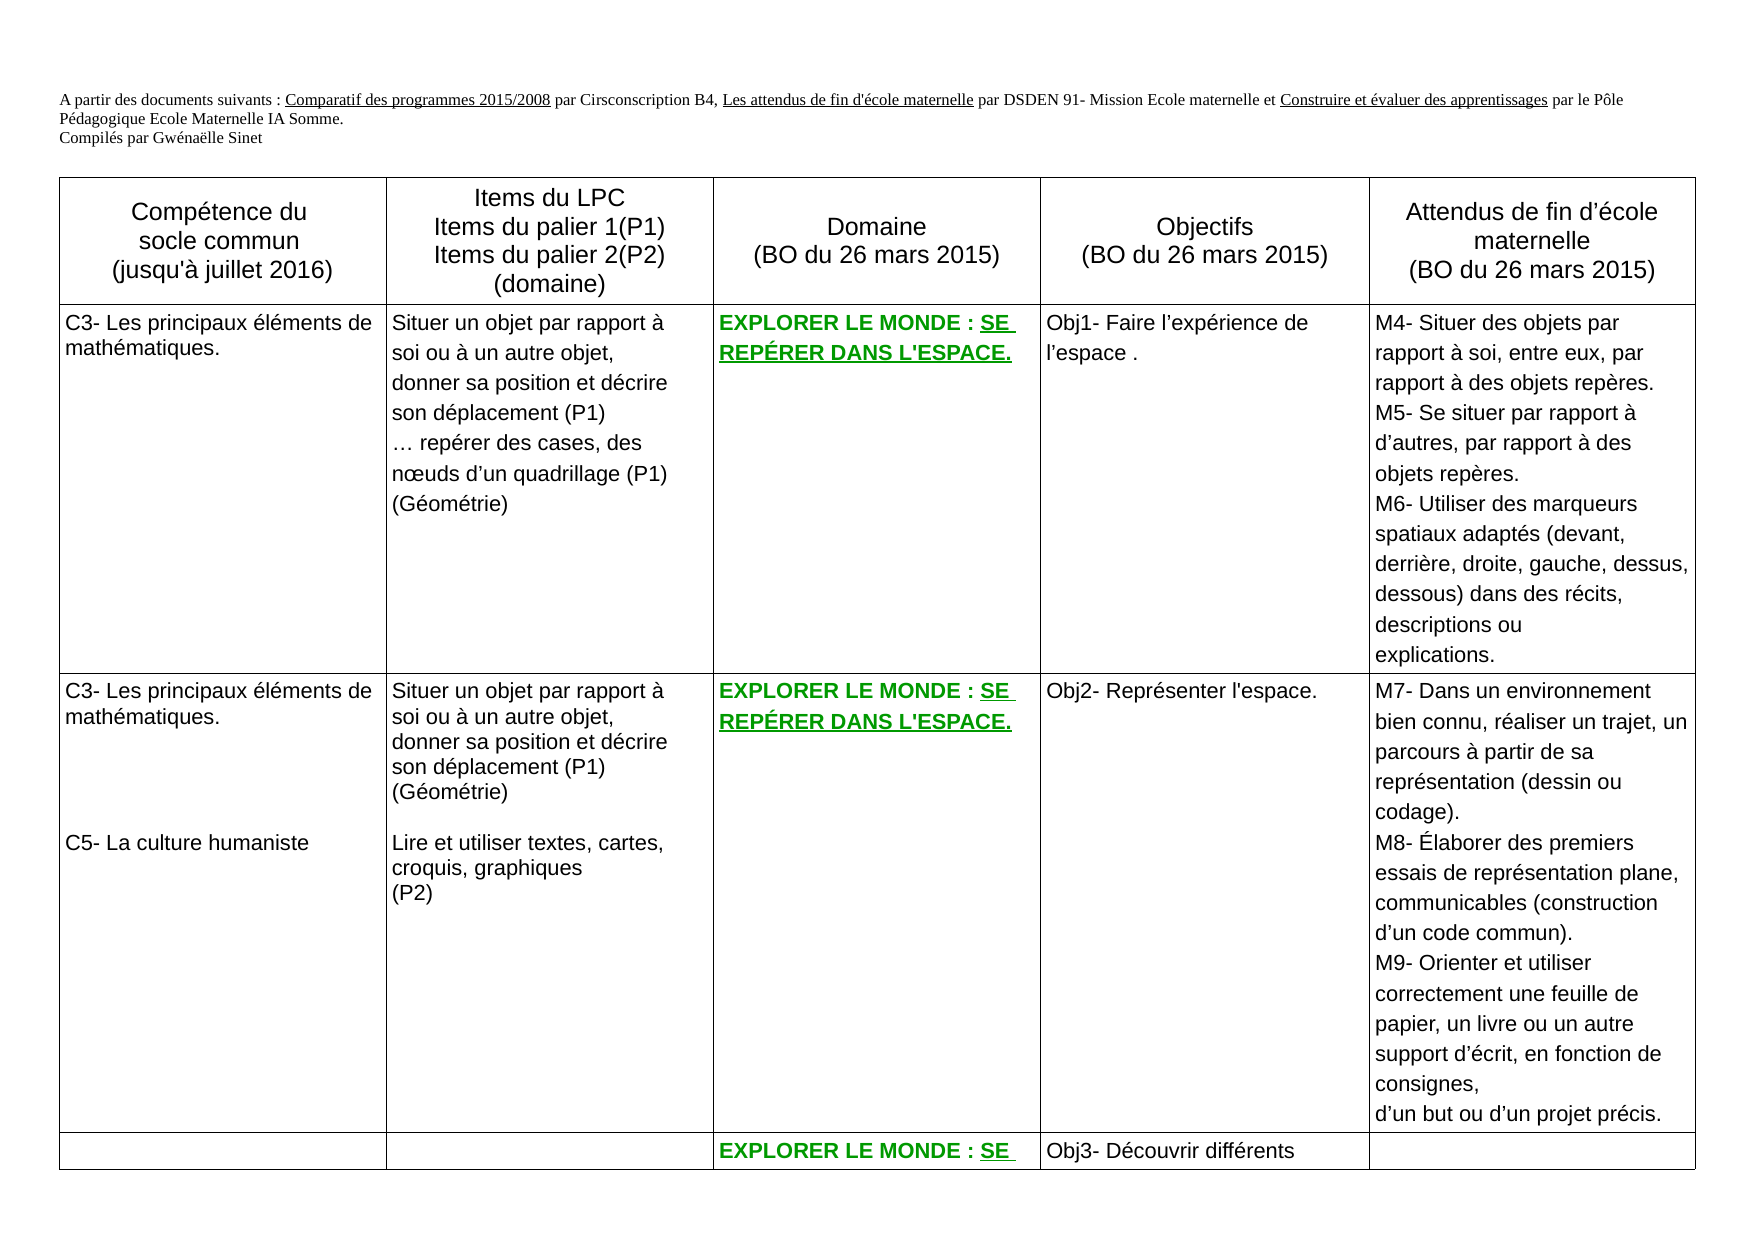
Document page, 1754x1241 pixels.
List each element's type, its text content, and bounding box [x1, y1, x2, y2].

table_cell C3- Les principaux éléments de mathématiques. C5- La culture humaniste [60, 674, 386, 1132]
table_cell C3- Les principaux éléments de mathématiques. [60, 305, 386, 673]
table_header Items du LPC Items du palier 1(P1) Items du palier 2(P2) (domaine) [387, 178, 713, 303]
table_cell EXPLORER LE MONDE : SE [714, 1133, 1040, 1169]
table_header Objectifs (BO du 26 mars 2015) [1041, 178, 1369, 303]
table_cell Obj2- Représenter l'espace. [1041, 674, 1369, 1132]
table_cell Obj1- Faire l’expérience de l’espace . [1041, 305, 1369, 673]
table_cell [1370, 1133, 1695, 1169]
text Compilés par Gwénaëlle Sinet [59, 128, 1695, 147]
table_header Attendus de fin d’école maternelle (BO du 26 mars 2015) [1370, 178, 1695, 303]
table_cell [387, 1133, 713, 1169]
text A partir des documents suivants : Comparatif des programmes 2015/2008 par Cirsconscription B4, Les attendus de fin d'école maternelle par DSDEN 91- Mission Ecole maternelle et Construire et évaluer des apprentissages par le Pôle Pédagogique Ecole Maternelle IA Somme. [59, 89, 1695, 128]
table_cell M7- Dans un environnement bien connu, réaliser un trajet, un parcours à partir de sa représentation (dessin ou codage). M8- Élaborer des premiers essais de représentation plane, communicables (construction d’un code commun). M9- Orienter et utiliser correctement une feuille de papier, un livre ou un autre support d’écrit, en fonction de consignes, d’un but ou d’un projet précis. [1370, 674, 1695, 1132]
table_cell EXPLORER LE MONDE : SE REPÉRER DANS L'ESPACE. [714, 305, 1040, 673]
table_cell Situer un objet par rapport à soi ou à un autre objet, donner sa position et décrire son déplacement (P1) (Géométrie) Lire et utiliser textes, cartes, croquis, graphiques (P2) [387, 674, 713, 1132]
table_cell [60, 1133, 386, 1169]
table_cell M4- Situer des objets par rapport à soi, entre eux, par rapport à des objets repères. M5- Se situer par rapport à d’autres, par rapport à des objets repères. M6- Utiliser des marqueurs spatiaux adaptés (devant, derrière, droite, gauche, dessus, dessous) dans des récits, descriptions ou explications. [1370, 305, 1695, 673]
table_cell Obj3- Découvrir différents [1041, 1133, 1369, 1169]
table_header Compétence du socle commun (jusqu'à juillet 2016) [60, 178, 386, 303]
table_cell EXPLORER LE MONDE : SE REPÉRER DANS L'ESPACE. [714, 674, 1040, 1132]
table_cell Situer un objet par rapport à soi ou à un autre objet, donner sa position et décrire son déplacement (P1) … repérer des cases, des nœuds d’un quadrillage (P1) (Géométrie) [387, 305, 713, 673]
table_header Domaine (BO du 26 mars 2015) [714, 178, 1040, 303]
